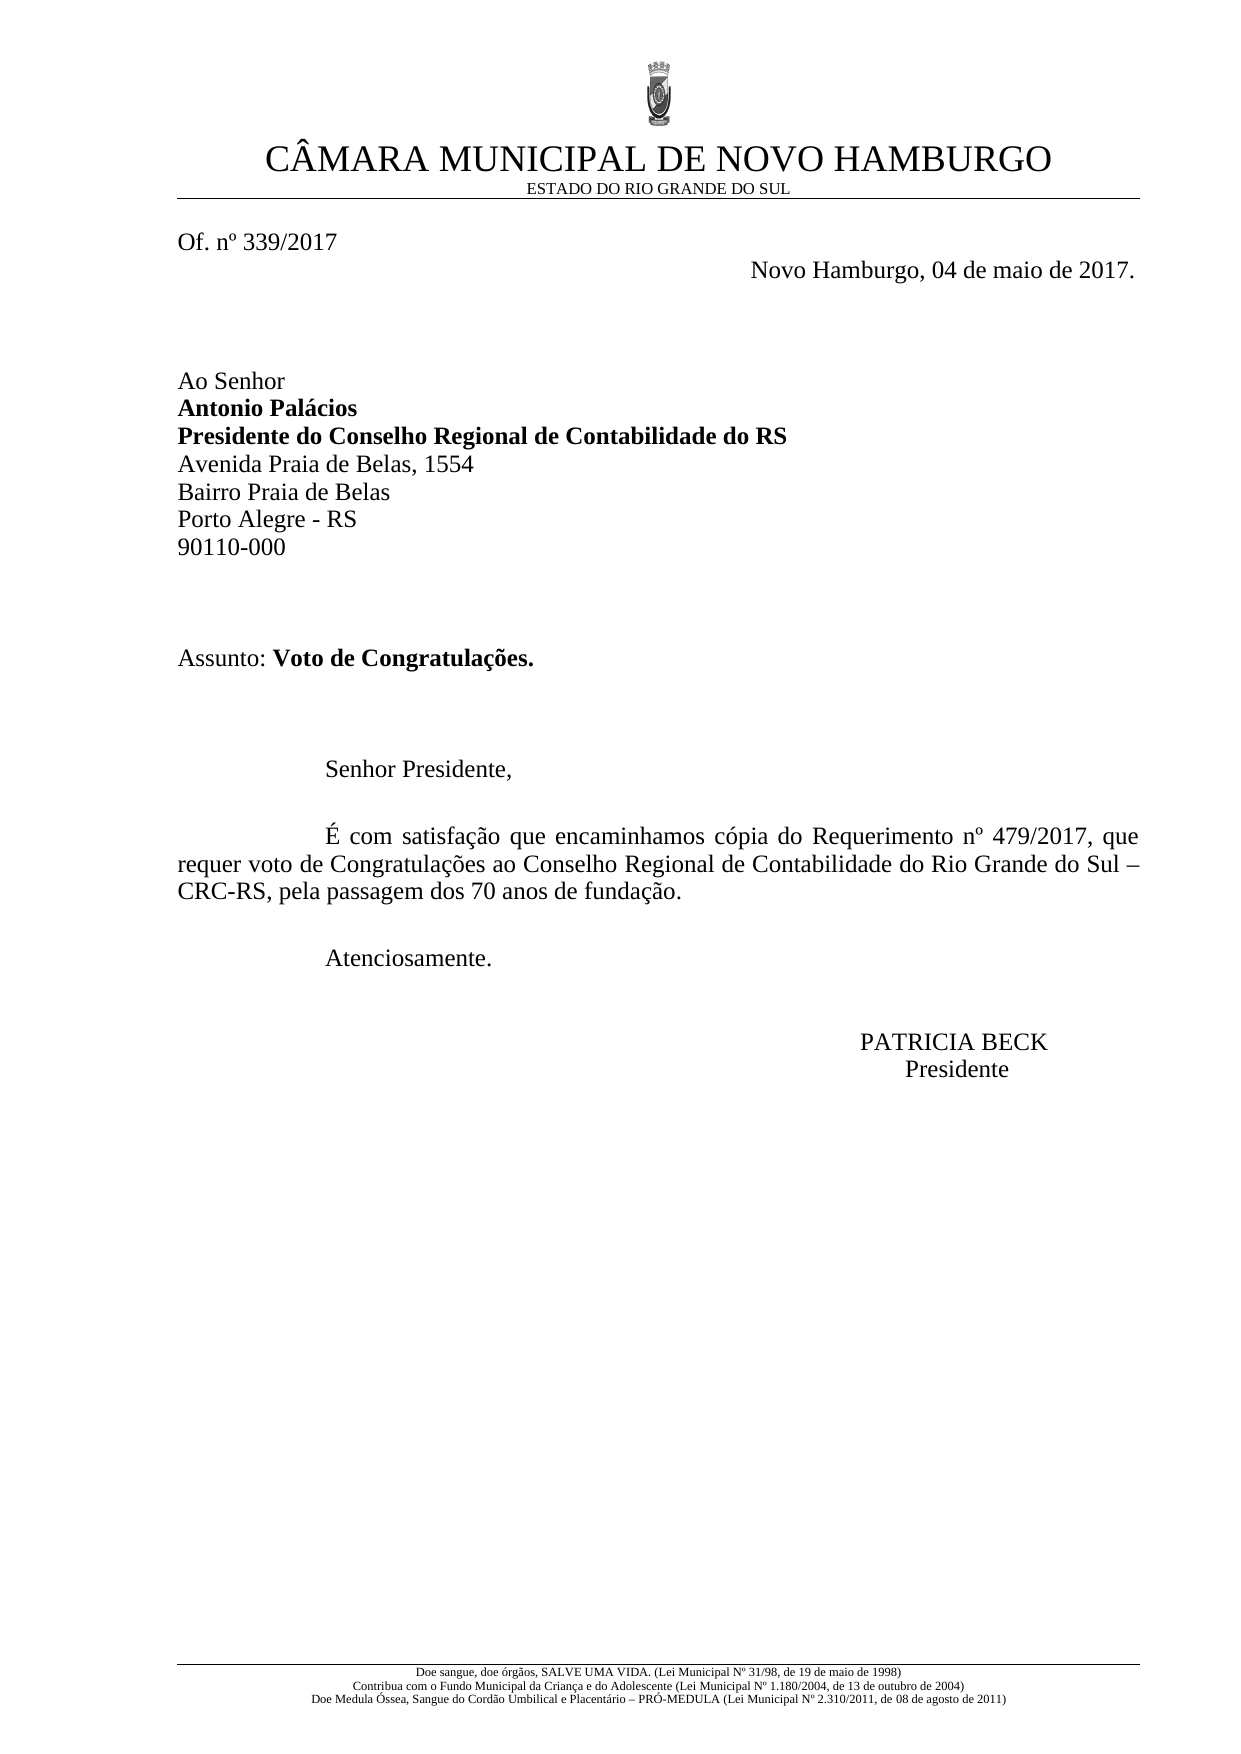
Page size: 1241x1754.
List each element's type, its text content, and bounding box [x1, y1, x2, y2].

text Bairro Praia de Belas [177, 478, 1140, 505]
text É com satisfação que encaminhamos cópia do Requerimento nº 479/2017, que requer voto de Congratulações ao Conselho Regional de Contabilidade do Rio Grande do Sul – CRC-RS, pela passagem dos 70 anos de fundação. [177, 822, 1140, 905]
text Senhor Presidente, [177, 755, 1140, 782]
text Atenciosamente. [177, 944, 1140, 972]
text Assunto: Voto de Congratulações. [177, 644, 1140, 672]
text Antonio Palácios [177, 394, 1140, 422]
text Porto Alegre - RS [177, 505, 1140, 533]
text Of. nº 339/2017 [177, 228, 1140, 256]
text Presidente do Conselho Regional de Contabilidade do RS [177, 422, 1140, 450]
text Ao Senhor [177, 367, 1140, 394]
text Presidente [177, 1055, 1140, 1083]
text 90110-000 [177, 533, 1140, 561]
text Avenida Praia de Belas, 1554 [177, 450, 1140, 478]
text PATRICIA BECK [177, 1028, 1140, 1055]
text Novo Hamburgo, 04 de maio de 2017. [177, 256, 1140, 284]
